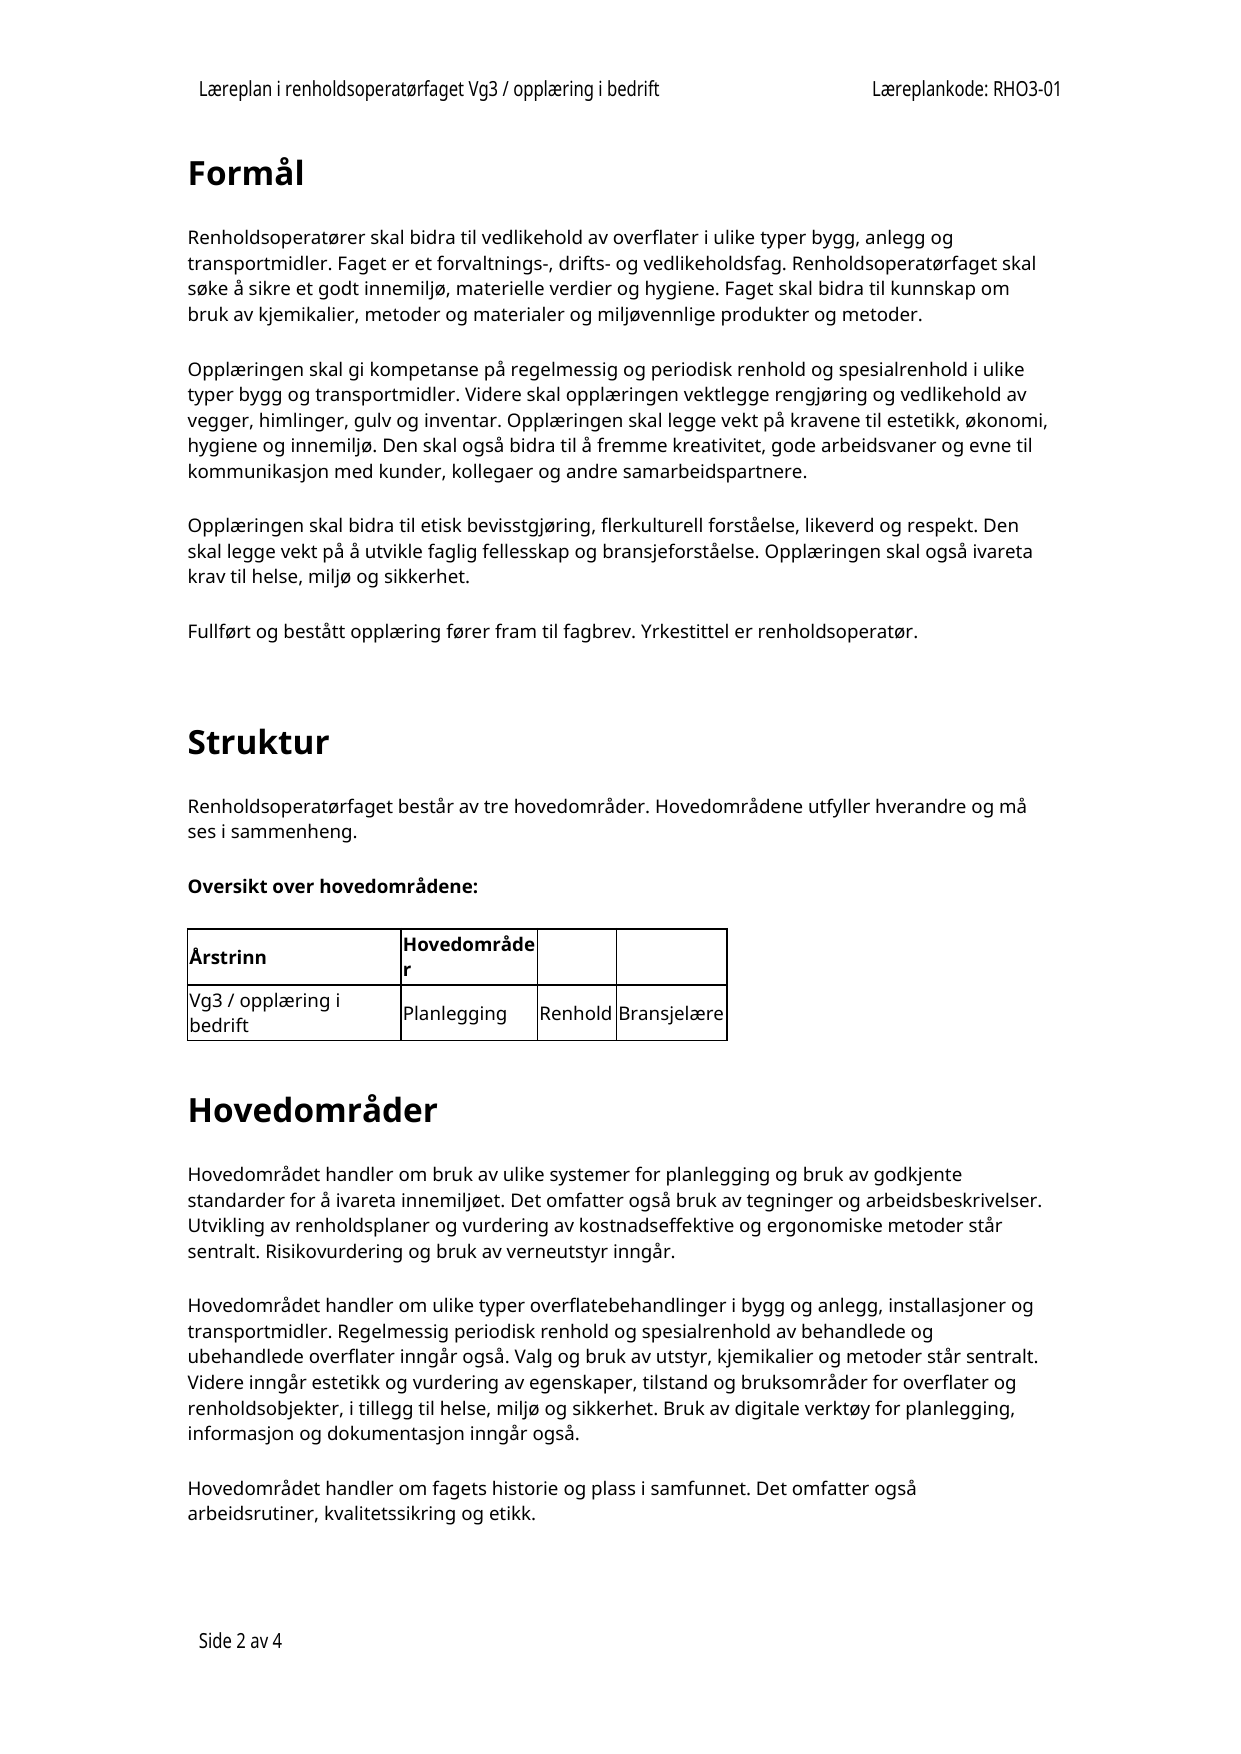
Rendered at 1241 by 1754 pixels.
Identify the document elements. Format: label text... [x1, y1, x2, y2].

table_header [617, 930, 726, 984]
table_cell Bransjelære [617, 986, 726, 1040]
subtitle Formål [313, 150, 1053, 195]
subtitle Hovedområder [447, 1042, 1053, 1132]
text Hovedområdet handler om ulike typer overflatebehandlinger i bygg og anlegg, installasjoner og transportmidler. Regelmessig periodisk renhold og spesialrenhold av behandlede og ubehandlede overflater inngår også. Valg og bruk av utstyr, kjemikalier og metoder står sentralt. Videre inngår estetikk og vurdering av egenskaper, tilstand og bruksområder for overflater og renholdsobjekter, i tillegg til helse, miljø og sikkerhet. Bruk av digitale verktøy for planlegging, informasjon og dokumentasjon inngår også. [580, 1293, 1053, 1446]
table_header [538, 930, 616, 984]
text Fullført og bestått opplæring fører fram til fagbrev. Yrkestittel er renholdsoperatør. [918, 618, 1053, 644]
text Renholdsoperatører skal bidra til vedlikehold av overflater i ulike typer bygg, anlegg og transportmidler. Faget er et forvaltnings-, drifts- og vedlikeholdsfag. Renholdsoperatørfaget skal søke å sikre et godt innemiljø, materielle verdier og hygiene. Faget skal bidra til kunnskap om bruk av kjemikalier, metoder og materialer og miljøvennlige produkter og metoder. [187, 224, 1053, 327]
text Hovedområdet handler om fagets historie og plass i samfunnet. Det omfatter også arbeidsrutiner, kvalitetssikring og etikk. [536, 1475, 1053, 1526]
table_cell Planlegging [402, 986, 537, 1040]
table_header Årstrinn [188, 930, 400, 984]
text Oversikt over hovedområdene: [483, 873, 1053, 899]
text Renholdsoperatørfaget består av tre hovedområder. Hovedområdene utfyller hverandre og må ses i sammenheng. [187, 793, 1053, 844]
text Opplæringen skal bidra til etisk bevisstgjøring, flerkulturell forståelse, likeverd og respekt. Den skal legge vekt på å utvikle faglig fellesskap og bransjeforståelse. Opplæringen skal også ivareta krav til helse, miljø og sikkerhet. [475, 513, 1053, 589]
text Opplæringen skal gi kompetanse på regelmessig og periodisk renhold og spesialrenhold i ulike typer bygg og transportmidler. Videre skal opplæringen vektlegge rengjøring og vedlikehold av vegger, himlinger, gulv og inventar. Opplæringen skal legge vekt på kravene til estetikk, økonomi, hygiene og innemiljø. Den skal også bidra til å fremme kreativitet, gode arbeidsvaner og evne til kommunikasjon med kunder, kollegaer og andre samarbeidspartnere. [187, 356, 1053, 483]
text Hovedområdet handler om bruk av ulike systemer for planlegging og bruk av godkjente standarder for å ivareta innemiljøet. Det omfatter også bruk av tegninger og arbeidsbeskrivelser. Utvikling av renholdsplaner og vurdering av kostnadseffektive og ergonomiske metoder står sentralt. Risikovurdering og bruk av verneutstyr inngår. [676, 1162, 1053, 1264]
table_cell Renhold [538, 986, 616, 1040]
subtitle Struktur [338, 673, 1053, 764]
